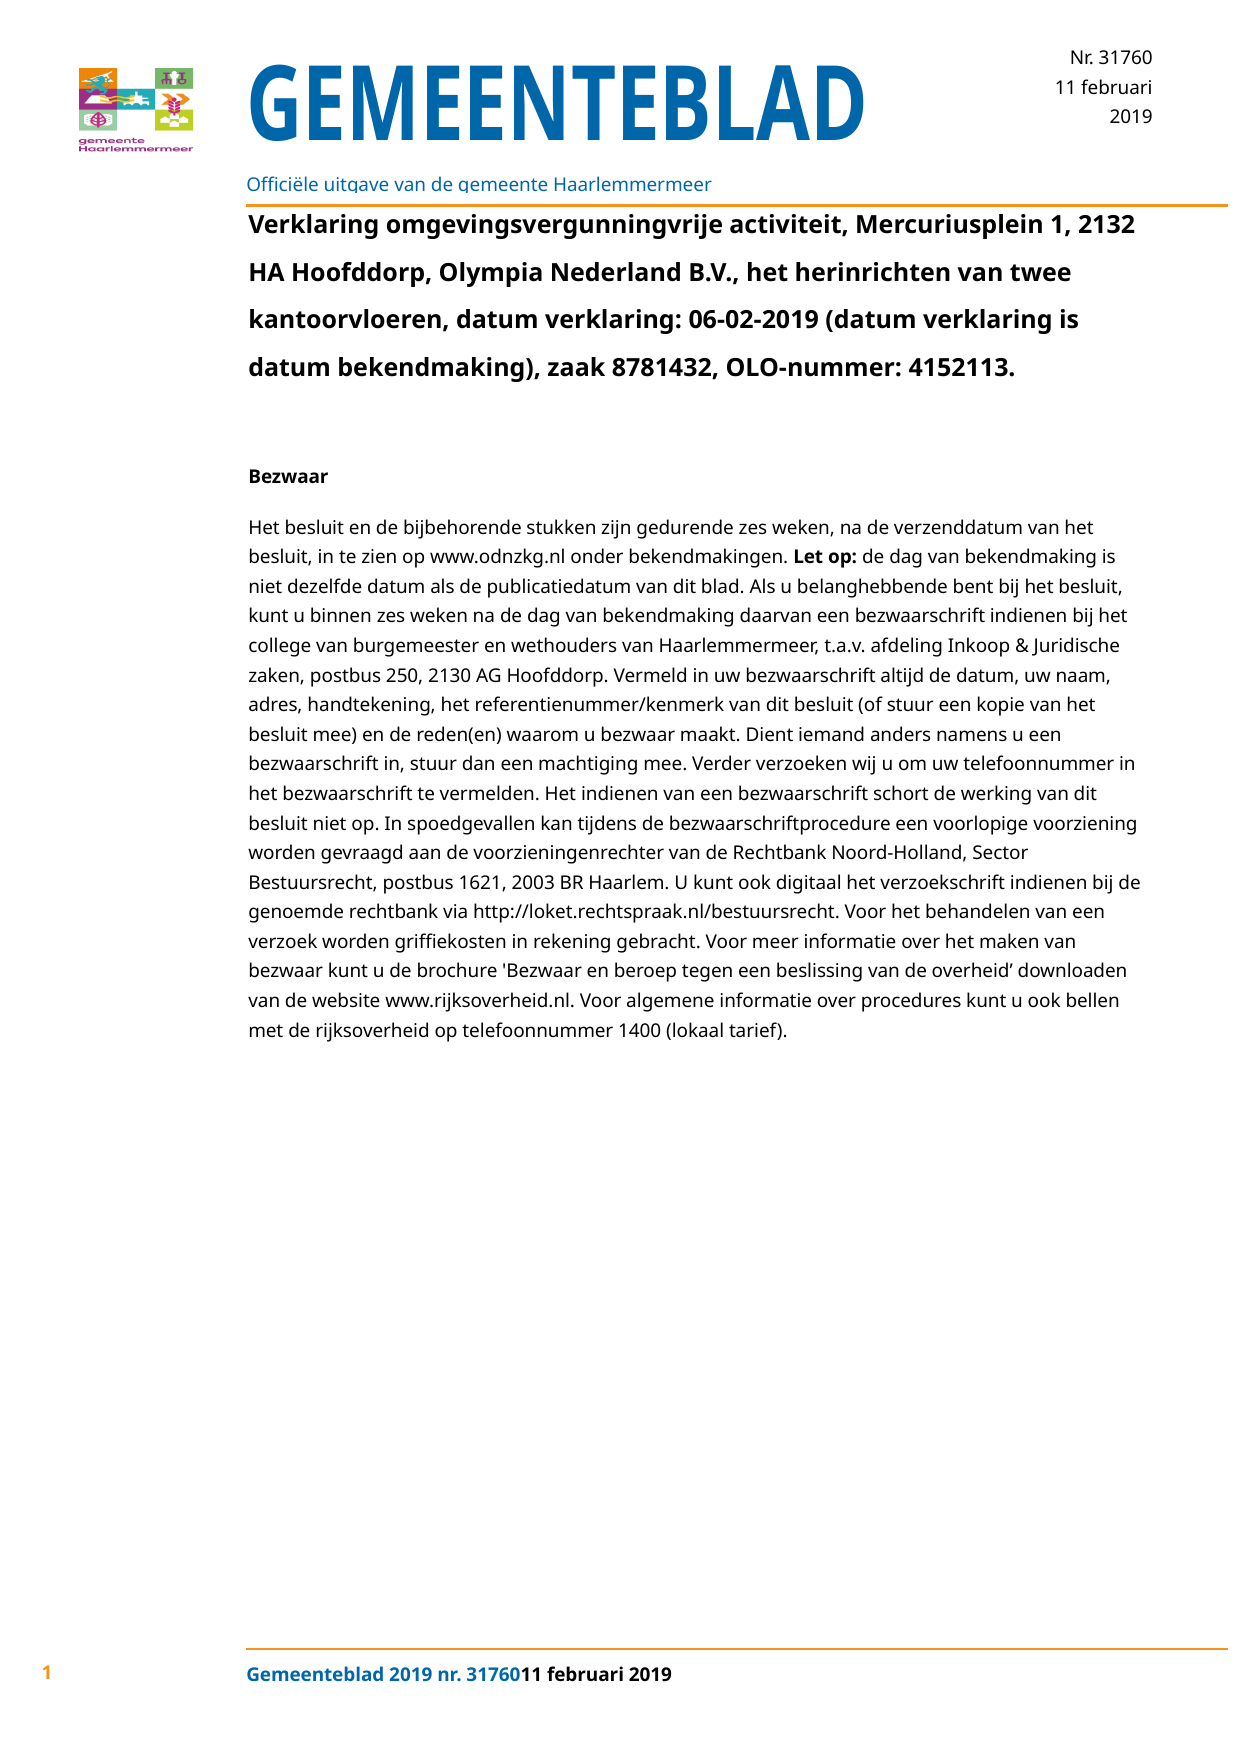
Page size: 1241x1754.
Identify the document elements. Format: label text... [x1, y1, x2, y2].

text Verklaring omgevingsvergunningvrije activiteit, Mercuriusplein 1, 2132 HA Hoofddorp, Olympia Nederland B.V., het herinrichten van twee kantoorvloeren, datum verklaring: 06-02-2019 (datum verklaring is datum bekendmaking), zaak 8781432, OLO-nummer: 4152113. [248, 207, 1152, 384]
text Het besluit en de bijbehorende stukken zijn gedurende zes weken, na de verzenddatum van het besluit, in te zien op www.odnzkg.nl onder bekendmakingen. Let op: de dag van bekendmaking is niet dezelfde datum als de publicatiedatum van dit blad. Als u belanghebbende bent bij het besluit, kunt u binnen zes weken na de dag van bekendmaking daarvan een bezwaarschrift indienen bij het college van burgemeester en wethouders van Haarlemmermeer, t.a.v. afdeling Inkoop & Juridische zaken, postbus 250, 2130 AG Hoofddorp. Vermeld in uw bezwaarschrift altijd de datum, uw naam, adres, handtekening, het referentienummer/kenmerk van dit besluit (of stuur een kopie van het besluit mee) en de reden(en) waarom u bezwaar maakt. Dient iemand anders namens u een bezwaarschrift in, stuur dan een machtiging mee. Verder verzoeken wij u om uw telefoonnummer in het bezwaarschrift te vermelden. Het indienen van een bezwaarschrift schort de werking van dit besluit niet op. In spoedgevallen kan tijdens de bezwaarschriftprocedure een voorlopige voorziening worden gevraagd aan de voorzieningenrechter van de Rechtbank Noord-Holland, Sector Bestuursrecht, postbus 1621, 2003 BR Haarlem. U kunt ook digitaal het verzoekschrift indienen bij de genoemde rechtbank via http://loket.rechtspraak.nl/bestuursrecht. Voor het behandelen van een verzoek worden griffiekosten in rekening gebracht. Voor meer informatie over het maken van bezwaar kunt u de brochure 'Bezwaar en beroep tegen een beslissing van de overheid’ downloaden van de website www.rijksoverheid.nl. Voor algemene informatie over procedures kunt u ook bellen met de rijksoverheid op telefoonnummer 1400 (lokaal tarief). [248, 514, 1152, 1043]
picture [41, 47, 231, 172]
text Bezwaar [248, 463, 1152, 489]
